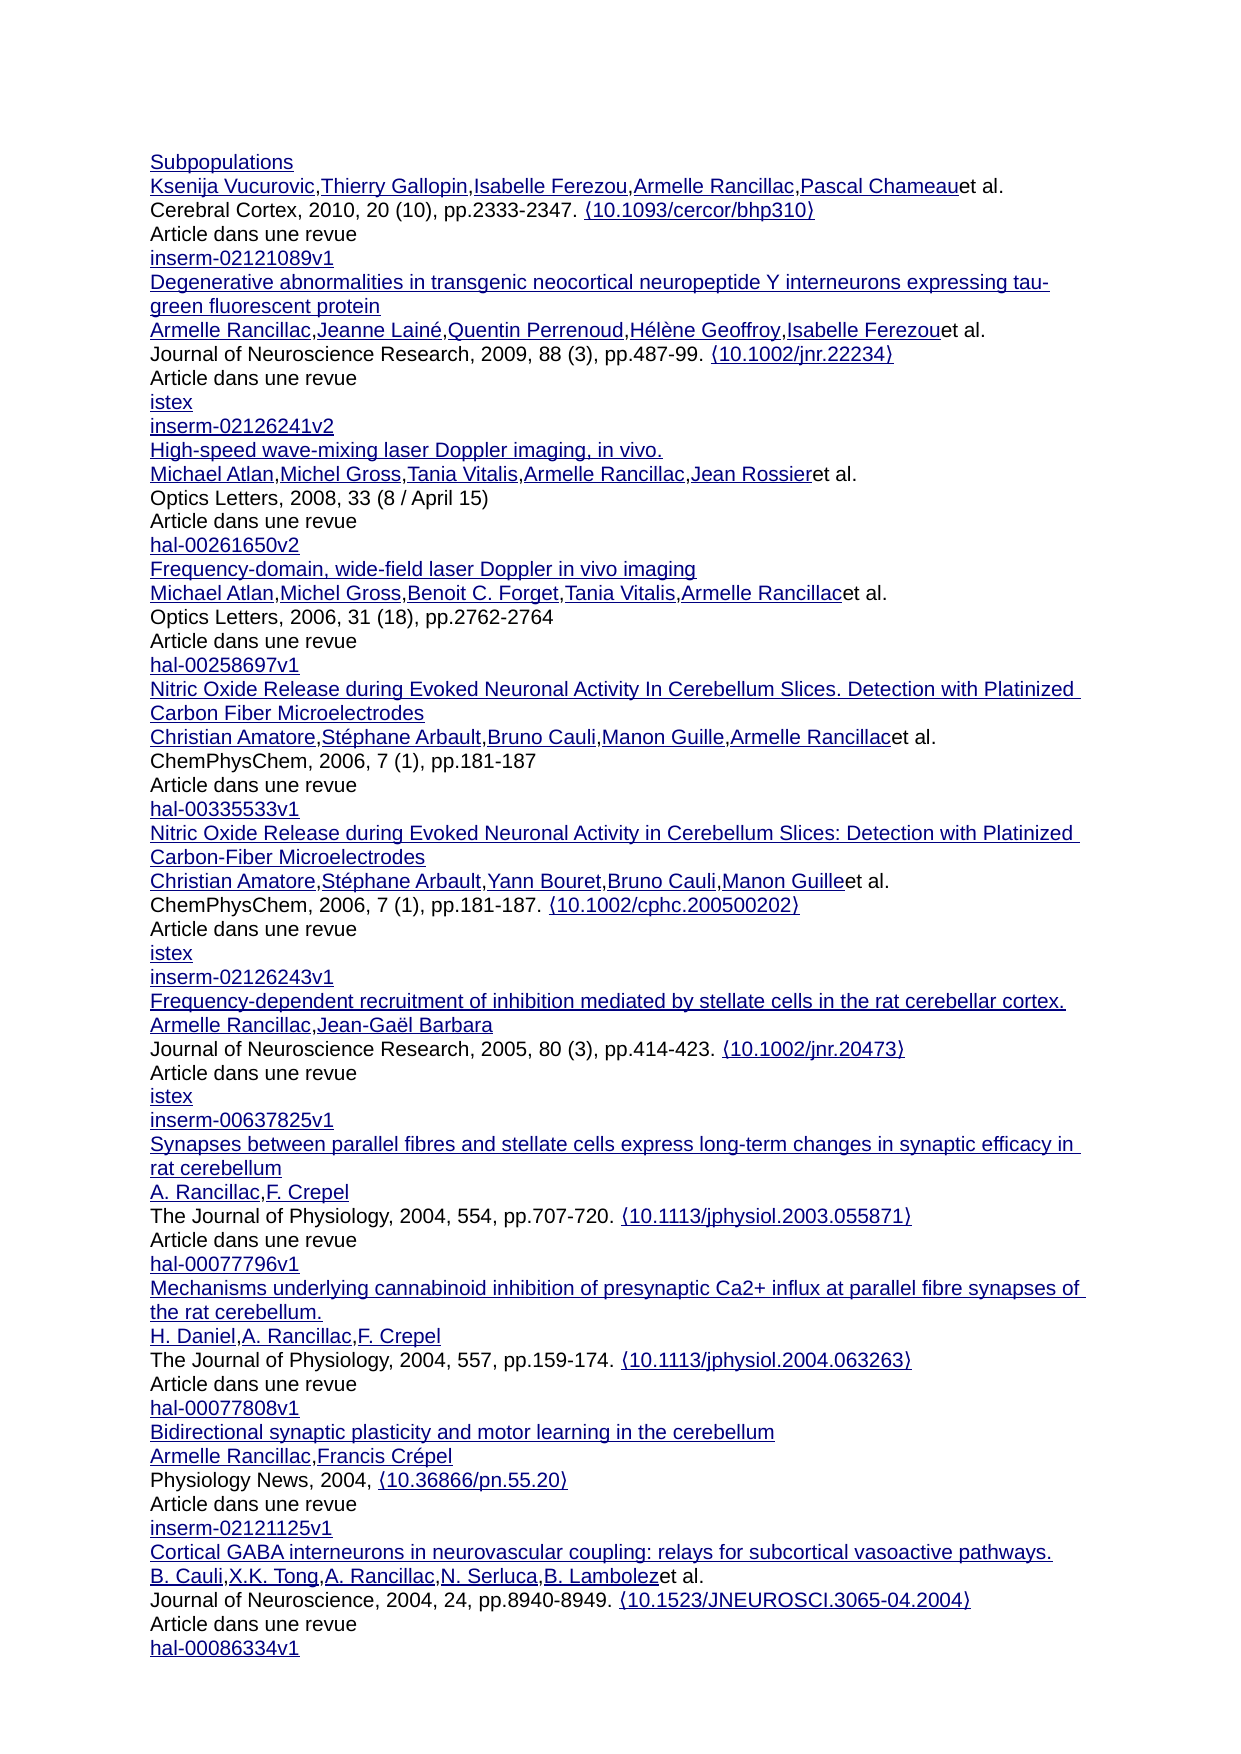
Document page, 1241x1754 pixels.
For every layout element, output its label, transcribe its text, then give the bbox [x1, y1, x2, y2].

table_cell Mechanisms underlying cannabinoid inhibition of presynaptic Ca2+ influx at parallel fibre synapses of the rat cerebellum. H. Daniel,A. Rancillac,F. Crepel The Journal of Physiology, 2004, 557, pp.159-174. ⟨10.1113/jphysiol.2004.063263⟩ Article dans une revue hal-00077808v1 [150, 1276, 1090, 1420]
table_cell Nitric Oxide Release during Evoked Neuronal Activity in Cerebellum Slices: Detection with Platinized Carbon-Fiber Microelectrodes Christian Amatore,Stéphane Arbault,Yann Bouret,Bruno Cauli,Manon Guilleet al. ChemPhysChem, 2006, 7 (1), pp.181-187. ⟨10.1002/cphc.200500202⟩ Article dans une revue istex inserm-02126243v1 [150, 821, 1090, 988]
table_cell Cortical GABA interneurons in neurovascular coupling: relays for subcortical vasoactive pathways. B. Cauli,X.K. Tong,A. Rancillac,N. Serluca,B. Lambolezet al. Journal of Neuroscience, 2004, 24, pp.8940-8949. ⟨10.1523/JNEUROSCI.3065-04.2004⟩ Article dans une revue hal-00086334v1 [150, 1540, 1090, 1659]
table_cell Degenerative abnormalities in transgenic neocortical neuropeptide Y interneurons expressing tau-green fluorescent protein Armelle Rancillac,Jeanne Lainé,Quentin Perrenoud,Hélène Geoffroy,Isabelle Ferezouet al. Journal of Neuroscience Research, 2009, 88 (3), pp.487-99. ⟨10.1002/jnr.22234⟩ Article dans une revue istex inserm-02126241v2 [150, 270, 1090, 437]
table_cell Nitric Oxide Release during Evoked Neuronal Activity In Cerebellum Slices. Detection with Platinized Carbon Fiber Microelectrodes Christian Amatore,Stéphane Arbault,Bruno Cauli,Manon Guille,Armelle Rancillacet al. ChemPhysChem, 2006, 7 (1), pp.181-187 Article dans une revue hal-00335533v1 [150, 677, 1090, 821]
table_cell Synapses between parallel fibres and stellate cells express long-term changes in synaptic efficacy in rat cerebellum A. Rancillac,F. Crepel The Journal of Physiology, 2004, 554, pp.707-720. ⟨10.1113/jphysiol.2003.055871⟩ Article dans une revue hal-00077796v1 [150, 1132, 1090, 1276]
table_cell Frequency-dependent recruitment of inhibition mediated by stellate cells in the rat cerebellar cortex. Armelle Rancillac,Jean-Gaël Barbara Journal of Neuroscience Research, 2005, 80 (3), pp.414-423. ⟨10.1002/jnr.20473⟩ Article dans une revue istex inserm-00637825v1 [150, 989, 1090, 1132]
table_cell High-speed wave-mixing laser Doppler imaging, in vivo. Michael Atlan,Michel Gross,Tania Vitalis,Armelle Rancillac,Jean Rossieret al. Optics Letters, 2008, 33 (8 / April 15) Article dans une revue hal-00261650v2 [150, 438, 1090, 557]
table_cell Subpopulations Ksenija Vucurovic,Thierry Gallopin,Isabelle Ferezou,Armelle Rancillac,Pascal Chameauet al. Cerebral Cortex, 2010, 20 (10), pp.2333-2347. ⟨10.1093/cercor/bhp310⟩ Article dans une revue inserm-02121089v1 [150, 150, 1090, 270]
table_cell Frequency-domain, wide-field laser Doppler in vivo imaging Michael Atlan,Michel Gross,Benoit C. Forget,Tania Vitalis,Armelle Rancillacet al. Optics Letters, 2006, 31 (18), pp.2762-2764 Article dans une revue hal-00258697v1 [150, 557, 1090, 677]
table_cell Bidirectional synaptic plasticity and motor learning in the cerebellum Armelle Rancillac,Francis Crépel Physiology News, 2004, ⟨10.36866/pn.55.20⟩ Article dans une revue inserm-02121125v1 [150, 1420, 1090, 1539]
